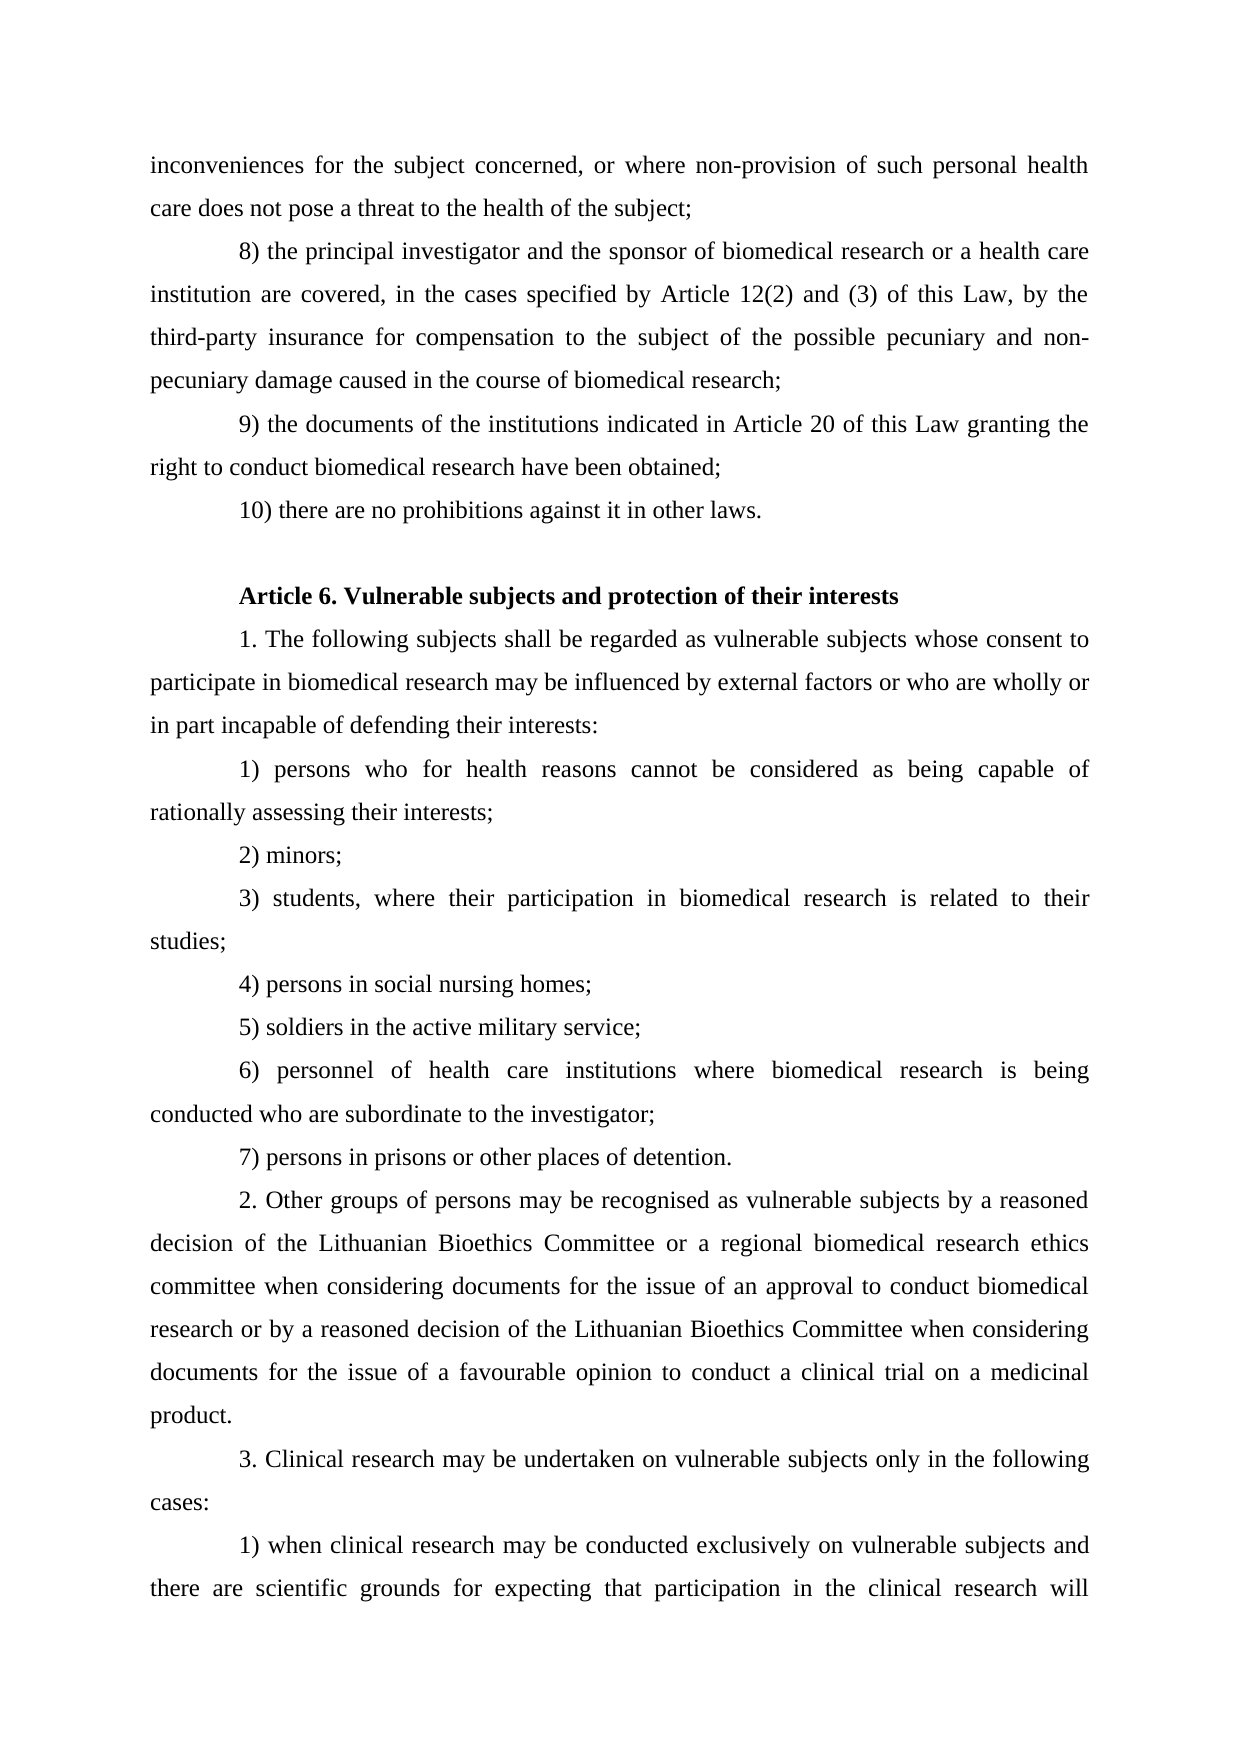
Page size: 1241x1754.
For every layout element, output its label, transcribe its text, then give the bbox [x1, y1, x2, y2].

text 3. Clinical research may be undertaken on vulnerable subjects only in the following cases: [150, 1444, 1090, 1516]
text 1) persons who for health reasons cannot be considered as being capable of rationally assessing their interests; [150, 754, 1090, 826]
text 8) the principal investigator and the sponsor of biomedical research or a health care institution are covered, in the cases specified by Article 12(2) and (3) of this Law, by the third-party insurance for compensation to the subject of the possible pecuniary and non-pecuniary damage caused in the course of biomedical research; [150, 236, 1090, 394]
text 7) persons in prisons or other places of detention. [150, 1142, 1090, 1171]
text 3) students, where their participation in biomedical research is related to their studies; [150, 883, 1090, 955]
text 2) minors; [150, 840, 1090, 869]
text 9) the documents of the institutions indicated in Article 20 of this Law granting the right to conduct biomedical research have been obtained; [150, 409, 1090, 481]
text 10) there are no prohibitions against it in other laws. [150, 495, 1090, 524]
text 4) persons in social nursing homes; [150, 969, 1090, 998]
text 1. The following subjects shall be regarded as vulnerable subjects whose consent to participate in biomedical research may be influenced by external factors or who are wholly or in part incapable of defending their interests: [150, 624, 1090, 739]
text 2. Other groups of persons may be recognised as vulnerable subjects by a reasoned decision of the Lithuanian Bioethics Committee or a regional biomedical research ethics committee when considering documents for the issue of an approval to conduct biomedical research or by a reasoned decision of the Lithuanian Bioethics Committee when considering documents for the issue of a favourable opinion to conduct a clinical trial on a medicinal product. [150, 1185, 1090, 1429]
text 5) soldiers in the active military service; [150, 1012, 1090, 1041]
text inconveniences for the subject concerned, or where non-provision of such personal health care does not pose a threat to the health of the subject; [150, 150, 1090, 222]
text 1) when clinical research may be conducted exclusively on vulnerable subjects and there are scientific grounds for expecting that participation in the clinical research will [150, 1530, 1090, 1602]
text Article 6. Vulnerable subjects and protection of their interests [150, 581, 1090, 610]
text 6) personnel of health care institutions where biomedical research is being conducted who are subordinate to the investigator; [150, 1056, 1090, 1127]
